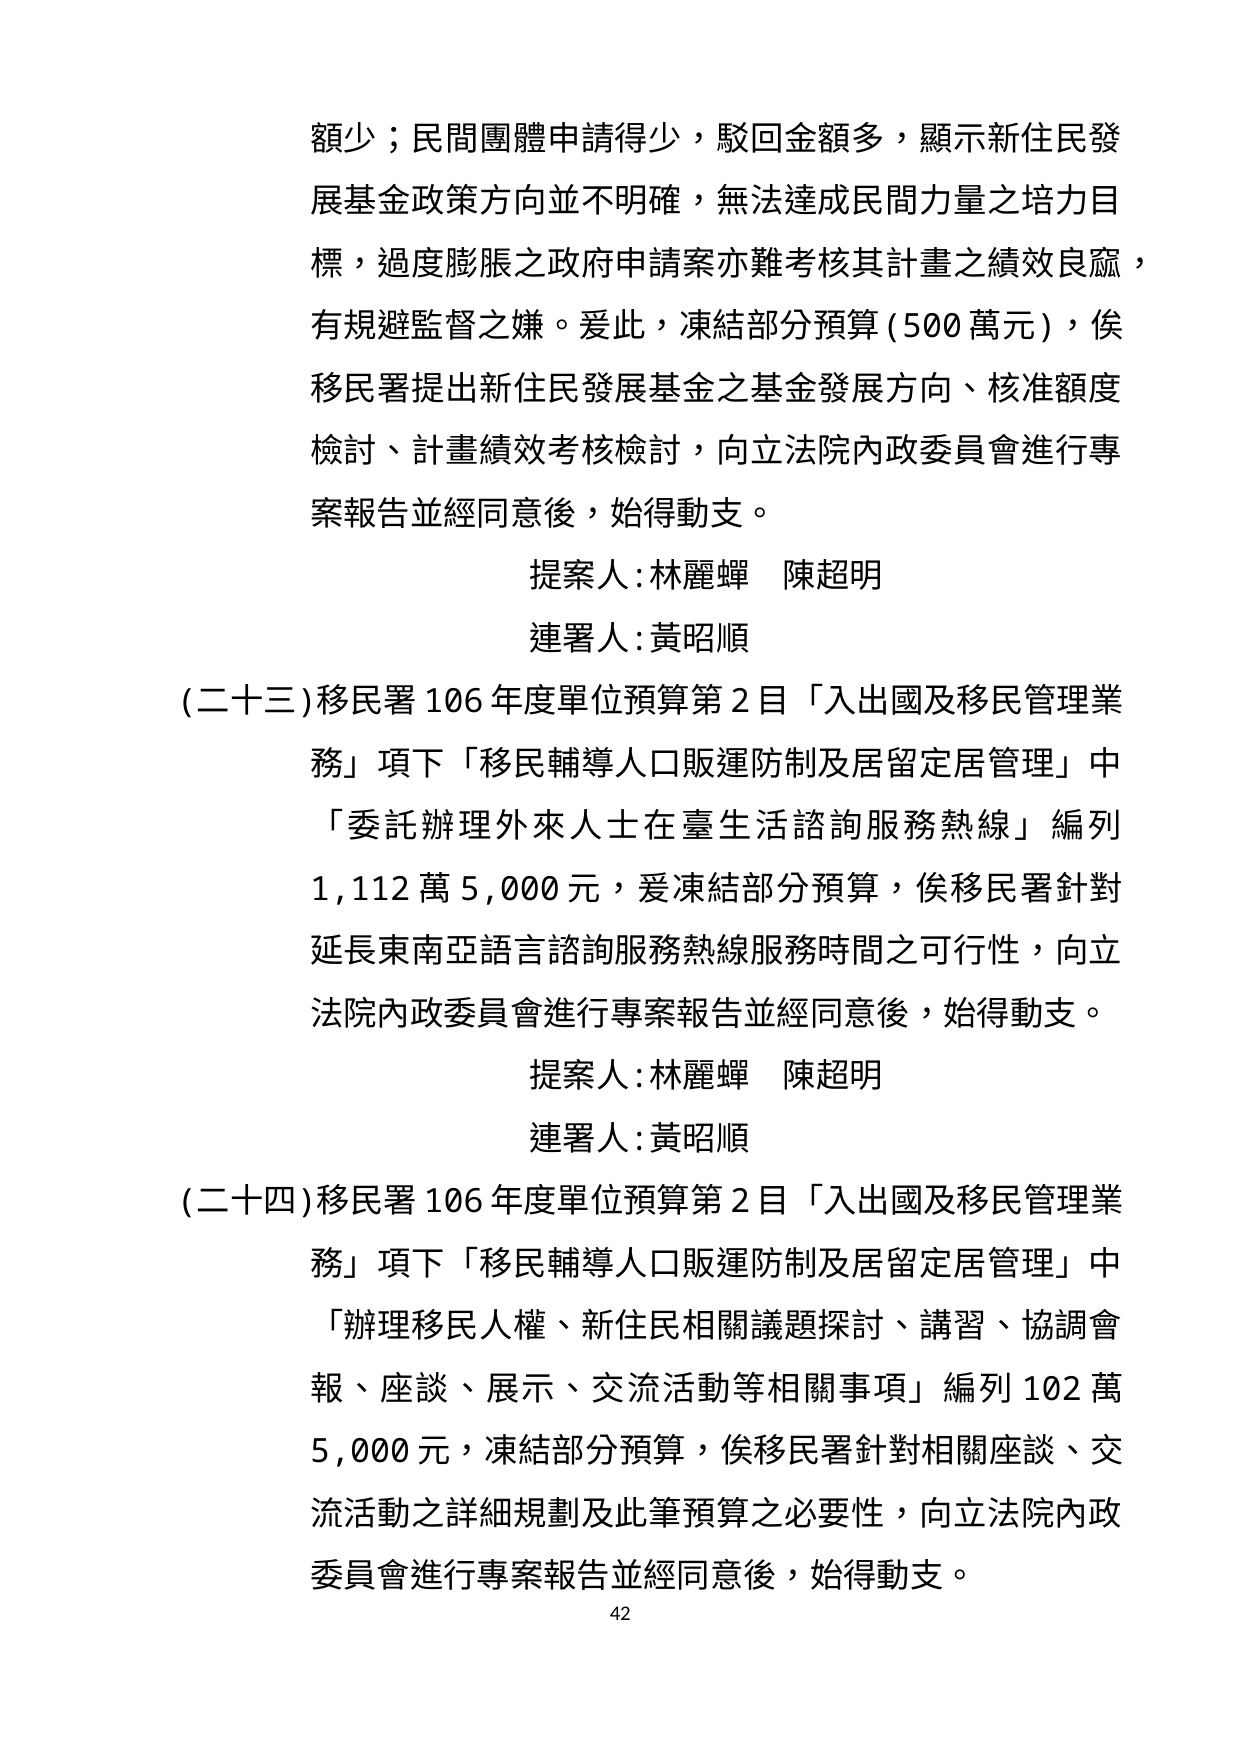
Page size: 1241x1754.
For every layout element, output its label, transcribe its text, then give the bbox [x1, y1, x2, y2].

text 連署人:黃昭順 [162, 1094, 1123, 1157]
text 連署人:黃昭順 [162, 594, 1123, 657]
text 提案人:林麗蟬 陳超明 [162, 1032, 1123, 1094]
text (二十三)移民署106年度單位預算第2目「入出國及移民管理業務」項下「移民輔導人口販運防制及居留定居管理」中「委託辦理外來人士在臺生活諮詢服務熱線」編列1,112萬5,000元，爰凍結部分預算，俟移民署針對延長東南亞語言諮詢服務熱線服務時間之可行性，向立法院內政委員會進行專案報告並經同意後，始得動支。 [177, 657, 1123, 1032]
text (二十四)移民署106年度單位預算第2目「入出國及移民管理業務」項下「移民輔導人口販運防制及居留定居管理」中「辦理移民人權、新住民相關議題探討、講習、協調會報、座談、展示、交流活動等相關事項」編列102萬5,000元，凍結部分預算，俟移民署針對相關座談、交流活動之詳細規劃及此筆預算之必要性，向立法院內政委員會進行專案報告並經同意後，始得動支。 [177, 1157, 1123, 1594]
text 提案人:林麗蟬 陳超明 [162, 532, 1123, 594]
text (二十二)移民署106年度單位預算第2目「入出國及移民管理業務」項下「移民輔導人口販運防制及居留定居管理」中「業務費」編列3,744萬9,000元。此筆業務費用包含新住民發展基金之規劃、辦理與宣導作業。新住民發展基金之設立宗旨，應為協助新住民適應台灣社會、與民間共創多元社會、增進文化多元理解等目的，然經查104年新住民發展基金核准政府機關金額共約2億3,000萬元，而民間團體核准金額僅2,700萬元。103年民間團體申請1億4,492萬元、政府機關申請3億9,395萬元，然而民間團體被駁回6,426萬元，政府部門僅被駁回1,713萬元。政府機關申請得多，駁回金額少；民間團體申請得少，駁回金額多，顯示新住民發展基金政策方向並不明確，無法達成民間力量之培力目標，過度膨脹之政府申請案亦難考核其計畫之績效良窳，有規避監督之嫌。爰此，凍結部分預算(500萬元)，俟移民署提出新住民發展基金之基金發展方向、核准額度檢討、計畫績效考核檢討，向立法院內政委員會進行專案報告並經同意後，始得動支。 [177, 94, 1123, 532]
